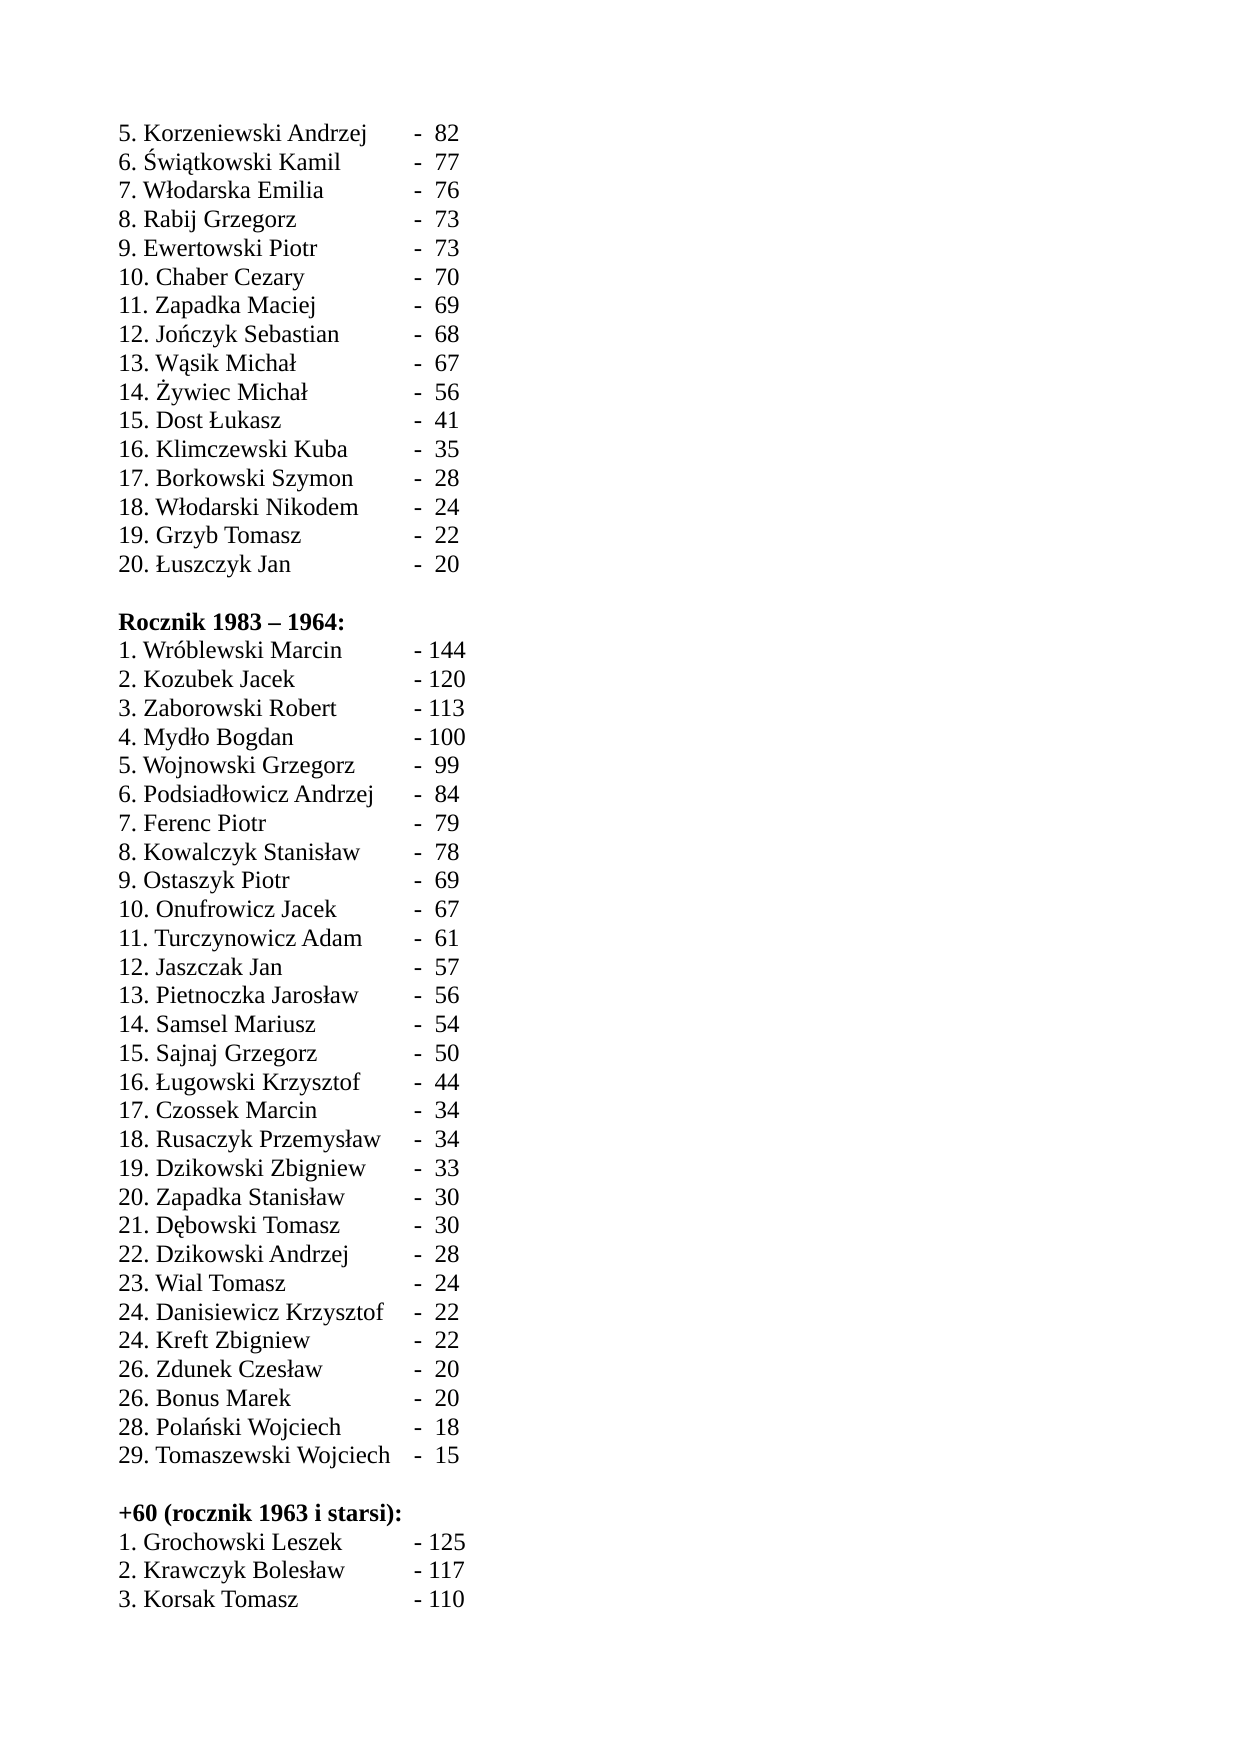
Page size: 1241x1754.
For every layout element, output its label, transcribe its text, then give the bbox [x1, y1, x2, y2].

text 15. Dost Łukasz - 41 [118, 406, 1122, 434]
text 10. Chaber Cezary - 70 [118, 262, 1122, 291]
text 2. Kozubek Jacek - 120 [118, 664, 1122, 693]
text 12. Jaszczak Jan - 57 [118, 952, 1122, 981]
text 14. Żywiec Michał - 56 [118, 377, 1122, 406]
text 21. Dębowski Tomasz - 30 [118, 1211, 1122, 1239]
text 15. Sajnaj Grzegorz - 50 [118, 1038, 1122, 1067]
text 5. Korzeniewski Andrzej - 82 [118, 118, 1122, 147]
text 4. Mydło Bogdan - 100 [118, 722, 1122, 751]
text 28. Polański Wojciech - 18 [118, 1412, 1122, 1441]
text 12. Jończyk Sebastian - 68 [118, 319, 1122, 348]
text 11. Zapadka Maciej - 69 [118, 291, 1122, 319]
text +60 (rocznik 1963 i starsi): [118, 1498, 1122, 1527]
text 13. Pietnoczka Jarosław - 56 [118, 981, 1122, 1009]
text 9. Ostaszyk Piotr - 69 [118, 866, 1122, 894]
text 6. Świątkowski Kamil - 77 [118, 147, 1122, 176]
text 24. Kreft Zbigniew - 22 [118, 1326, 1122, 1354]
text 8. Kowalczyk Stanisław - 78 [118, 837, 1122, 866]
text 1. Wróblewski Marcin - 144 [118, 636, 1122, 664]
text Rocznik 1983 – 1964: [118, 607, 1122, 636]
text 8. Rabij Grzegorz - 73 [118, 204, 1122, 233]
text 10. Onufrowicz Jacek - 67 [118, 894, 1122, 923]
text 7. Ferenc Piotr - 79 [118, 808, 1122, 837]
text 2. Krawczyk Bolesław - 117 [118, 1556, 1122, 1584]
text 18. Włodarski Nikodem - 24 [118, 492, 1122, 521]
text 22. Dzikowski Andrzej - 28 [118, 1239, 1122, 1268]
text 11. Turczynowicz Adam - 61 [118, 923, 1122, 952]
text 5. Wojnowski Grzegorz - 99 [118, 751, 1122, 779]
text 18. Rusaczyk Przemysław - 34 [118, 1124, 1122, 1153]
text 7. Włodarska Emilia - 76 [118, 176, 1122, 204]
text 19. Dzikowski Zbigniew - 33 [118, 1153, 1122, 1182]
text 16. Ługowski Krzysztof - 44 [118, 1067, 1122, 1096]
text 6. Podsiadłowicz Andrzej - 84 [118, 779, 1122, 808]
text 3. Korsak Tomasz - 110 [118, 1584, 1122, 1613]
text 23. Wial Tomasz - 24 [118, 1268, 1122, 1297]
text 29. Tomaszewski Wojciech - 15 [118, 1441, 1122, 1469]
text 1. Grochowski Leszek - 125 [118, 1527, 1122, 1556]
text 9. Ewertowski Piotr - 73 [118, 233, 1122, 262]
text 26. Zdunek Czesław - 20 [118, 1354, 1122, 1383]
text 20. Łuszczyk Jan - 20 [118, 549, 1122, 578]
text 17. Czossek Marcin - 34 [118, 1096, 1122, 1124]
text 14. Samsel Mariusz - 54 [118, 1009, 1122, 1038]
text 17. Borkowski Szymon - 28 [118, 463, 1122, 492]
text 3. Zaborowski Robert - 113 [118, 693, 1122, 722]
text 13. Wąsik Michał - 67 [118, 348, 1122, 377]
text 16. Klimczewski Kuba - 35 [118, 434, 1122, 463]
text 19. Grzyb Tomasz - 22 [118, 521, 1122, 549]
text 26. Bonus Marek - 20 [118, 1383, 1122, 1412]
text 24. Danisiewicz Krzysztof - 22 [118, 1297, 1122, 1326]
text 20. Zapadka Stanisław - 30 [118, 1182, 1122, 1211]
